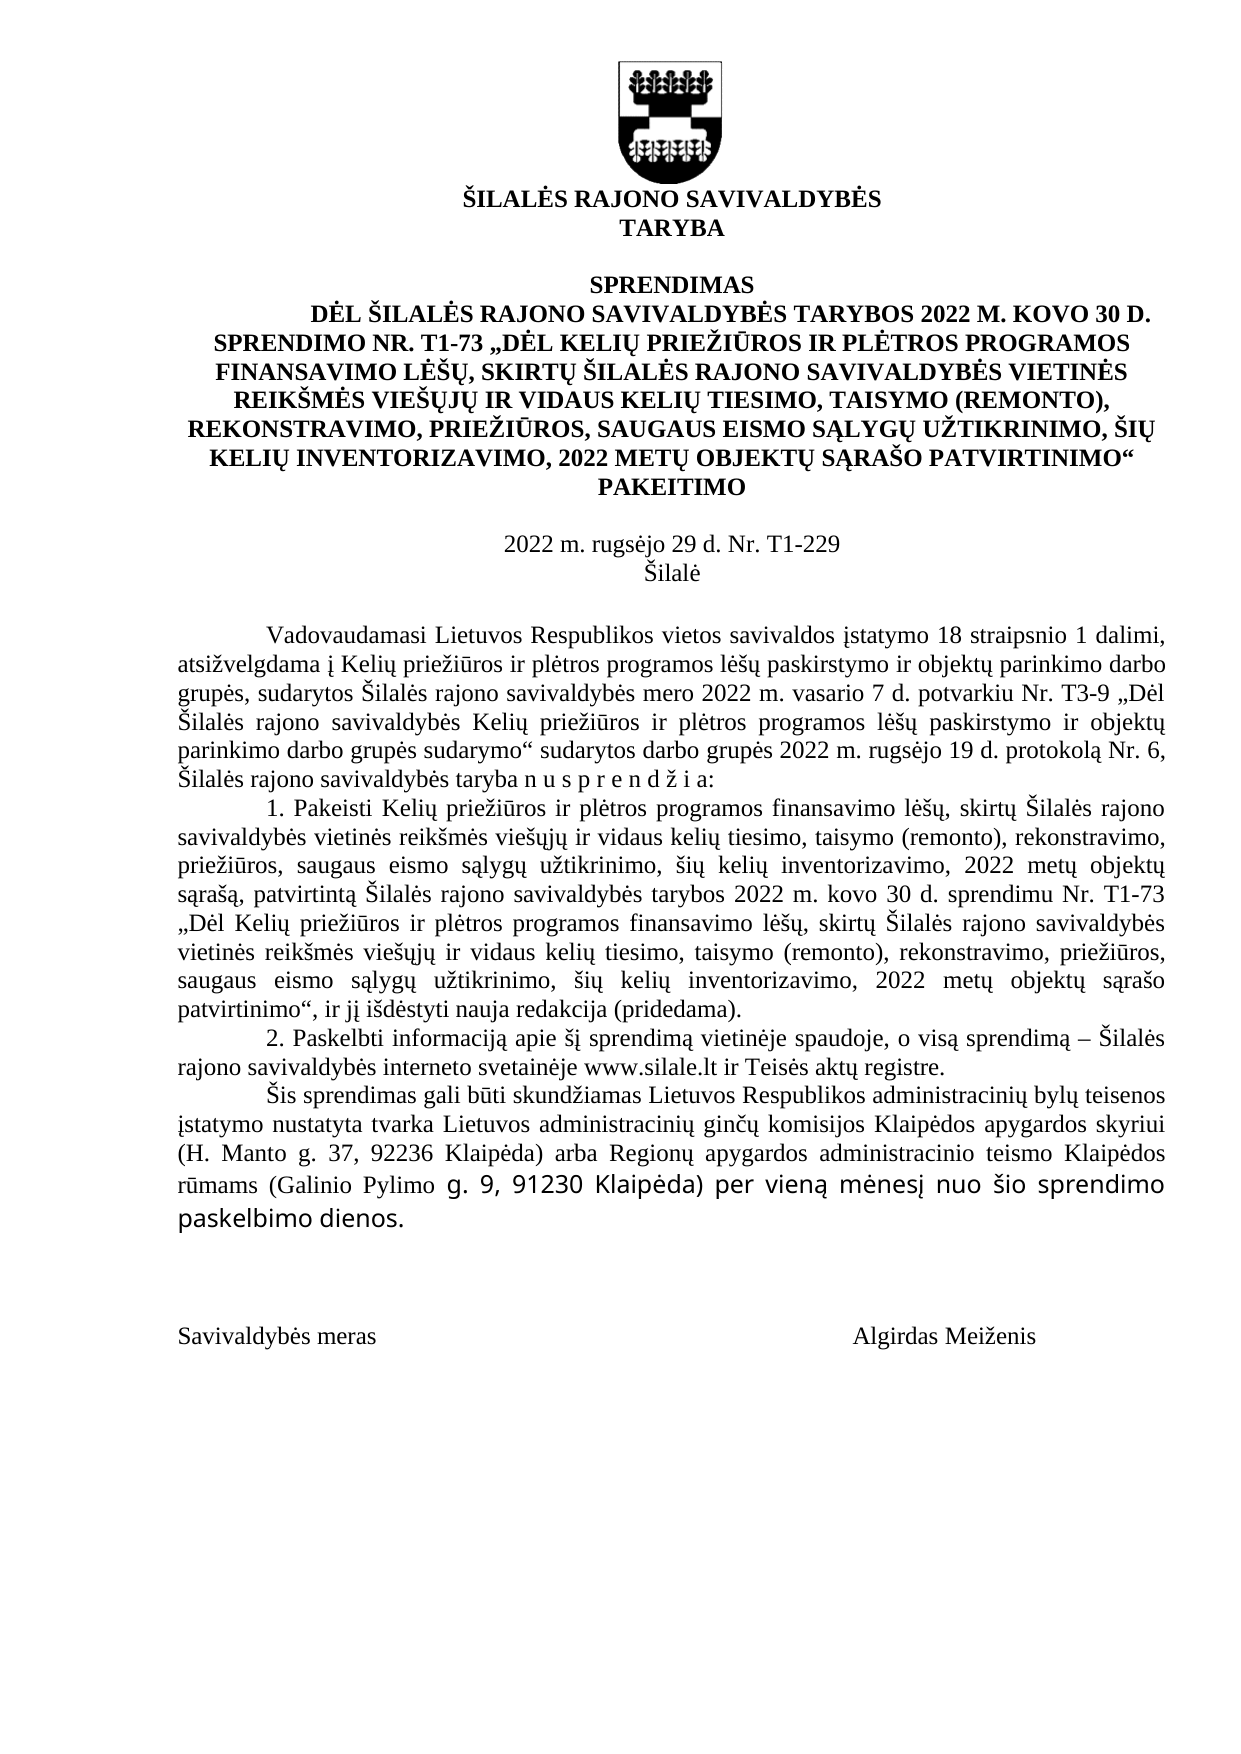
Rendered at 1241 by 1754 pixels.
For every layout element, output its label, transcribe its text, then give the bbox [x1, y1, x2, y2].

text 1. Pakeisti Kelių priežiūros ir plėtros programos finansavimo lėšų, skirtų Šilalės rajono savivaldybės vietinės reikšmės viešųjų ir vidaus kelių tiesimo, taisymo (remonto), rekonstravimo, priežiūros, saugaus eismo sąlygų užtikrinimo, šių kelių inventorizavimo, 2022 metų objektų sąrašą, patvirtintą Šilalės rajono savivaldybės tarybos 2022 m. kovo 30 d. sprendimu Nr. T1-73 „Dėl Kelių priežiūros ir plėtros programos finansavimo lėšų, skirtų Šilalės rajono savivaldybės vietinės reikšmės viešųjų ir vidaus kelių tiesimo, taisymo (remonto), rekonstravimo, priežiūros, saugaus eismo sąlygų užtikrinimo, šių kelių inventorizavimo, 2022 metų objektų sąrašo patvirtinimo“, ir jį išdėstyti nauja redakcija (pridedama). [177, 793, 1167, 1023]
text Šis sprendimas gali būti skundžiamas Lietuvos Respublikos administracinių bylų teisenos įstatymo nustatyta tvarka Lietuvos administracinių ginčų komisijos Klaipėdos apygardos skyriui (H. Manto g. 37, 92236 Klaipėda) arba Regionų apygardos administracinio teismo Klaipėdos rūmams (Galinio Pylimo g. 9, 91230 Klaipėda) per vieną mėnesį nuo šio sprendimo paskelbimo dienos. [177, 1081, 1167, 1235]
text TARYBA [177, 213, 1167, 242]
text Savivaldybės meras Algirdas Meiženis [177, 1321, 1167, 1350]
text ŠILALĖS RAJONO SAVIVALDYBĖS [177, 184, 1167, 213]
text 2022 m. rugsėjo 29 d. Nr. T1-229 [177, 529, 1167, 558]
text Šilalė [177, 558, 1167, 587]
text 2. Paskelbti informaciją apie šį sprendimą vietinėje spaudoje, o visą sprendimą – Šilalės rajono savivaldybės interneto svetainėje www.silale.lt ir Teisės aktų registre. [177, 1023, 1167, 1081]
text SPRENDIMAS [177, 270, 1167, 299]
text DĖL ŠILALĖS RAJONO SAVIVALDYBĖS TARYBOS 2022 M. KOVO 30 D. SPRENDIMO NR. T1-73 „DĖL KELIŲ PRIEŽIŪROS IR PLĖTROS PROGRAMOS FINANSAVIMO LĖŠŲ, SKIRTŲ ŠILALĖS RAJONO SAVIVALDYBĖS VIETINĖS REIKŠMĖS VIEŠŲJŲ IR VIDAUS KELIŲ TIESIMO, TAISYMO (REMONTO), REKONSTRAVIMO, PRIEŽIŪROS, SAUGAUS EISMO SĄLYGŲ UŽTIKRINIMO, ŠIŲ KELIŲ INVENTORIZAVIMO, 2022 METŲ OBJEKTŲ SĄRAŠO PATVIRTINIMO“ PAKEITIMO [177, 299, 1167, 500]
text Vadovaudamasi Lietuvos Respublikos vietos savivaldos įstatymo 18 straipsnio 1 dalimi, atsižvelgdama į Kelių priežiūros ir plėtros programos lėšų paskirstymo ir objektų parinkimo darbo grupės, sudarytos Šilalės rajono savivaldybės mero 2022 m. vasario 7 d. potvarkiu Nr. T3-9 „Dėl Šilalės rajono savivaldybės Kelių priežiūros ir plėtros programos lėšų paskirstymo ir objektų parinkimo darbo grupės sudarymo“ sudarytos darbo grupės 2022 m. rugsėjo 19 d. protokolą Nr. 6, Šilalės rajono savivaldybės taryba n u s p r e n d ž i a: [177, 621, 1167, 793]
